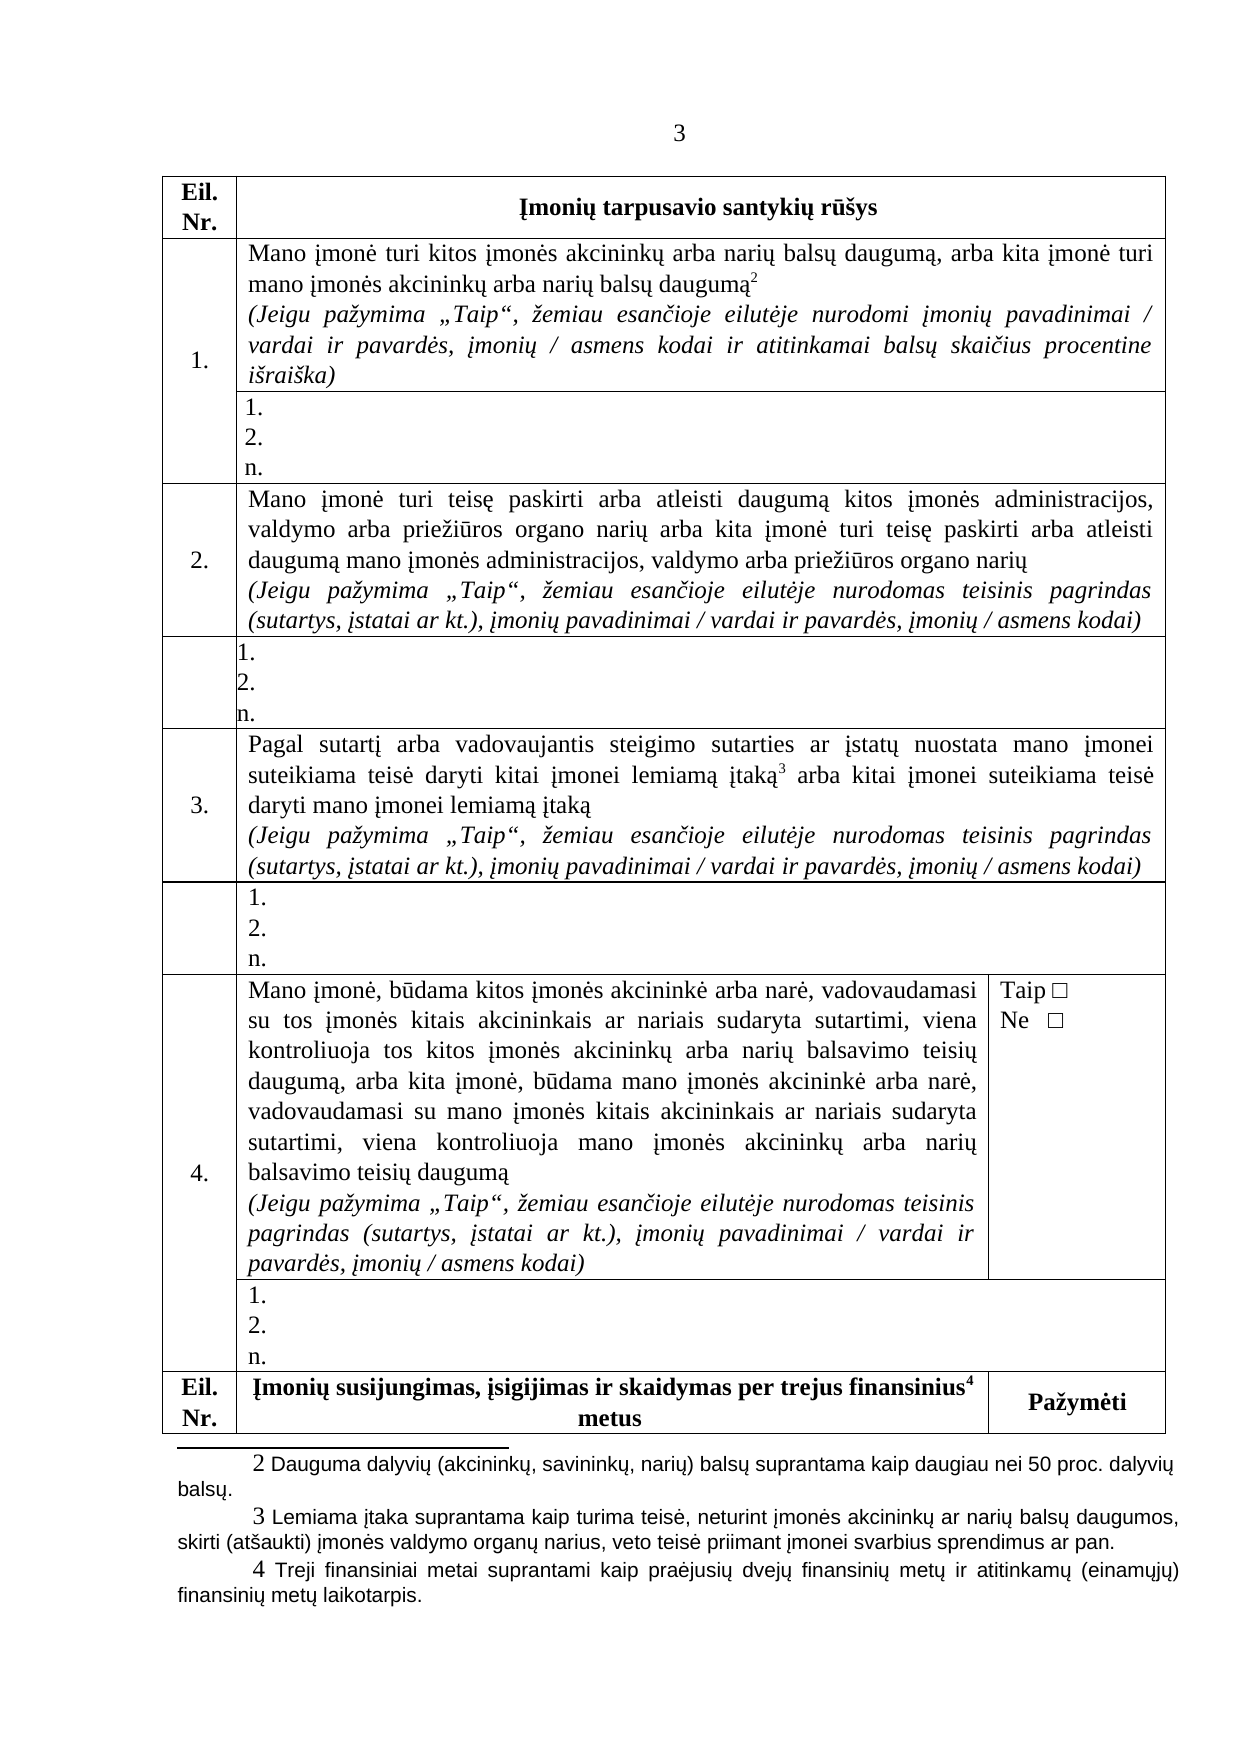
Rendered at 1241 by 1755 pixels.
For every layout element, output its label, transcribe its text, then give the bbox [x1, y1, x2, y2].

table_cell Eil. Nr. [163, 1372, 236, 1433]
table_cell Taip □ Ne □ [989, 975, 1165, 1279]
table_cell Mano įmonė turi teisę paskirti arba atleisti daugumą kitos įmonės administracijos, valdymo arba priežiūros organo narių arba kita įmonė turi teisę paskirti arba atleisti daugumą mano įmonės administracijos, valdymo arba priežiūros organo narių (Jeigu pažymima „Taip“, žemiau esančioje eilutėje nurodomas teisinis pagrindas (sutartys, įstatai ar kt.), įmonių pavadinimai / vardai ir pavardės, įmonių / asmens kodai) [237, 484, 1165, 636]
table_cell [163, 883, 236, 974]
table_cell Įmonių tarpusavio santykių rūšys [237, 177, 1165, 237]
table_cell Įmonių susijungimas, įsigijimas ir skaidymas per trejus finansinius metus [237, 1372, 988, 1433]
table_cell 4. [163, 975, 236, 1371]
table_cell 1. [163, 239, 236, 483]
table_cell Pagal sutartį arba vadovaujantis steigimo sutarties ar įstatų nuostata mano įmonei suteikiama teisė daryti kitai įmonei lemiamą įtaką arba kitai įmonei suteikiama teisė daryti mano įmonei lemiamą įtaką (Jeigu pažymima „Taip“, žemiau esančioje eilutėje nurodomas teisinis pagrindas (sutartys, įstatai ar kt.), įmonių pavadinimai / vardai ir pavardės, įmonių / asmens kodai) [237, 729, 1165, 881]
table_cell [163, 637, 236, 728]
table_cell Eil. Nr. [163, 177, 236, 237]
table_cell Mano įmonė turi kitos įmonės akcininkų arba narių balsų daugumą, arba kita įmonė turi mano įmonės akcininkų arba narių balsų daugumą (Jeigu pažymima „Taip“, žemiau esančioje eilutėje nurodomi įmonių pavadinimai / vardai ir pavardės, įmonių / asmens kodai ir atitinkamai balsų skaičius procentine išraiška) [237, 239, 1165, 391]
table_cell Mano įmonė, būdama kitos įmonės akcininkė arba narė, vadovaudamasi su tos įmonės kitais akcininkais ar nariais sudaryta sutartimi, viena kontroliuoja tos kitos įmonės akcininkų arba narių balsavimo teisių daugumą, arba kita įmonė, būdama mano įmonės akcininkė arba narė, vadovaudamasi su mano įmonės kitais akcininkais ar nariais sudaryta sutartimi, viena kontroliuoja mano įmonės akcininkų arba narių balsavimo teisių daugumą (Jeigu pažymima „Taip“, žemiau esančioje eilutėje nurodomas teisinis pagrindas (sutartys, įstatai ar kt.), įmonių pavadinimai / vardai ir pavardės, įmonių / asmens kodai) [237, 975, 988, 1279]
table_cell 2. [163, 484, 236, 636]
table_cell 1. 2. n. [237, 392, 1165, 483]
table_cell 1. 2. n. [237, 1280, 1165, 1371]
table_cell Pažymėti [989, 1372, 1165, 1433]
table_cell 3. [163, 729, 236, 881]
table_cell 1. 2. n. [237, 637, 1165, 728]
table_cell 1. 2. n. [237, 883, 1165, 974]
